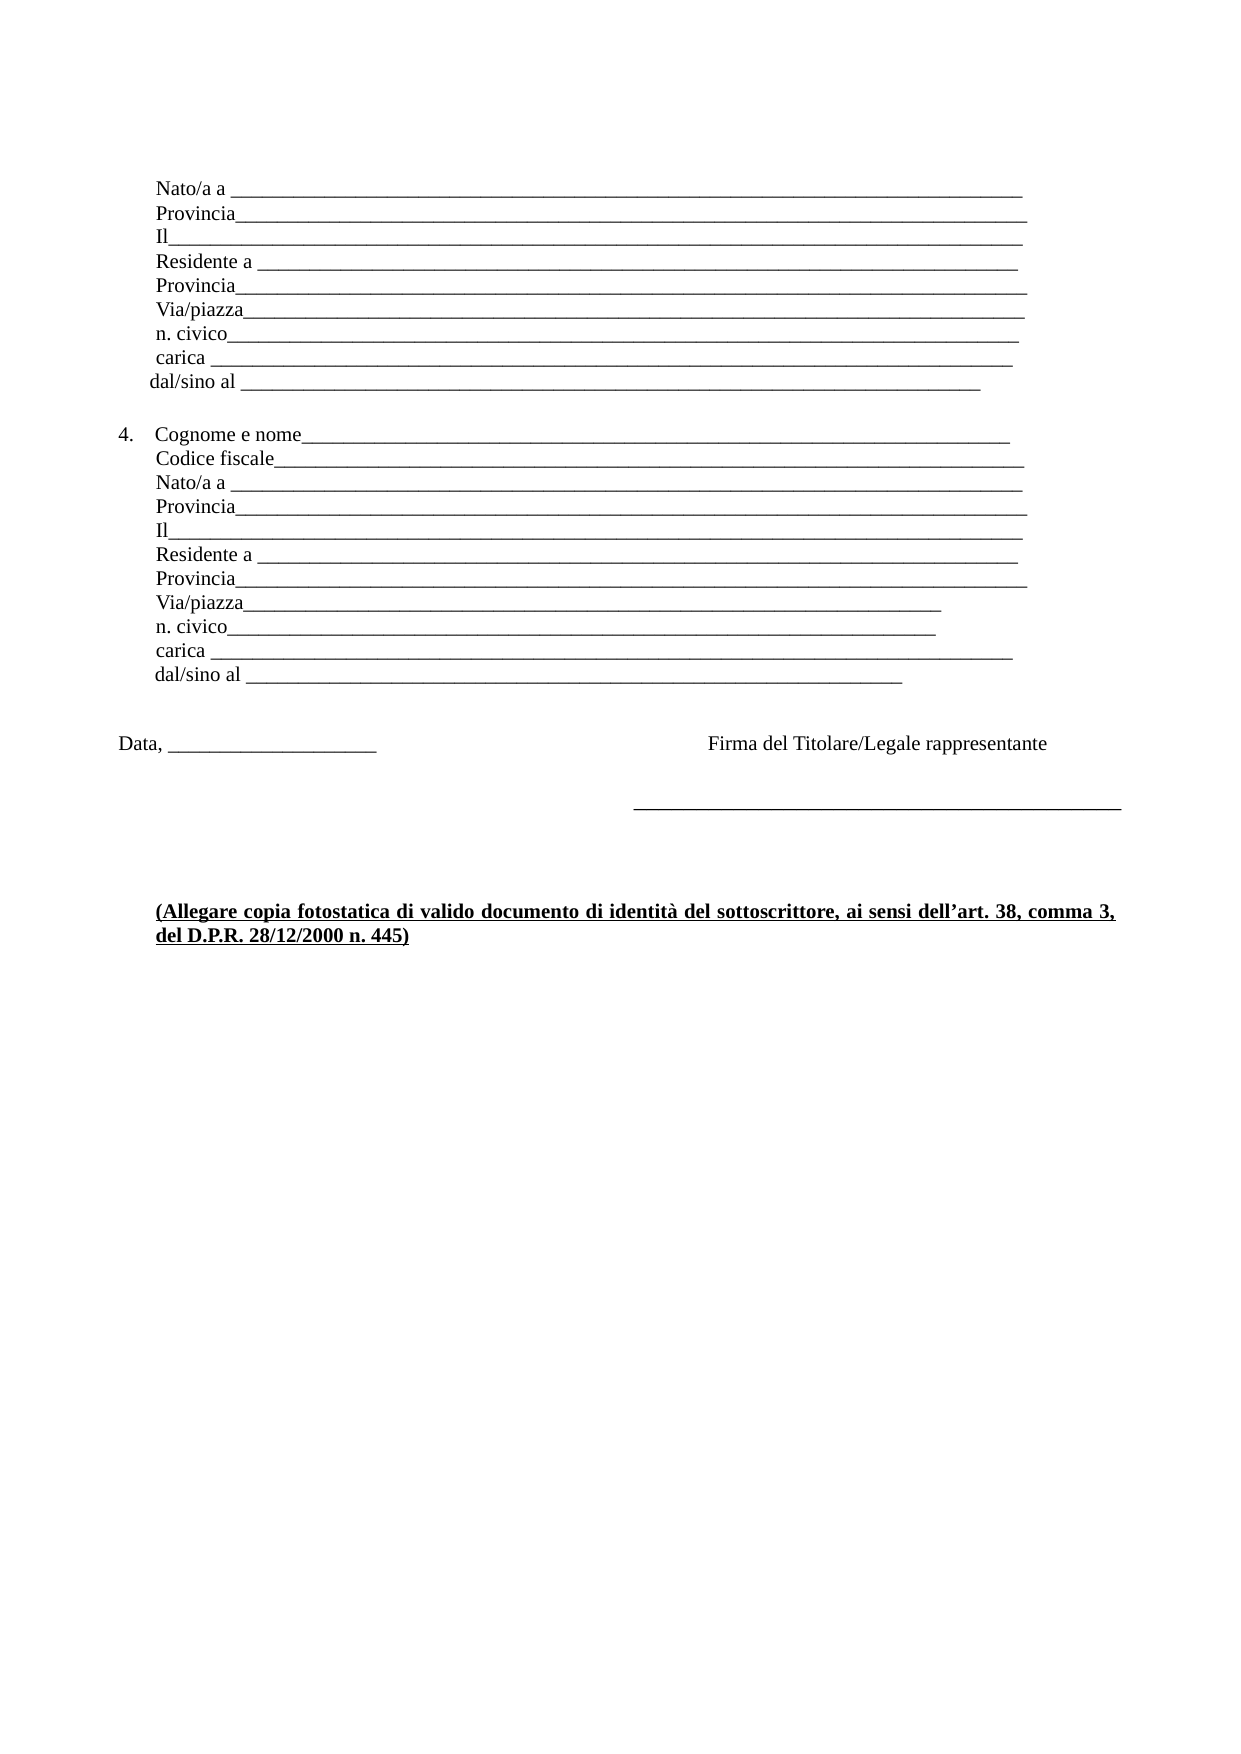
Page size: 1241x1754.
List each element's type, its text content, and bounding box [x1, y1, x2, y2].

list Il__________________________________________________________________________________ [118, 518, 1122, 542]
list carica _____________________________________________________________________________ [118, 345, 1122, 369]
list n. civico____________________________________________________________________________ [118, 321, 1122, 345]
list Nato/a a ____________________________________________________________________________ [118, 470, 1122, 494]
list carica _____________________________________________________________________________ [118, 638, 1122, 662]
list Codice fiscale________________________________________________________________________ [118, 446, 1122, 470]
list Provincia____________________________________________________________________________ [118, 566, 1122, 590]
list Via/piazza___________________________________________________________________________ [118, 297, 1122, 321]
list Provincia____________________________________________________________________________ [118, 494, 1122, 518]
list Il__________________________________________________________________________________ [118, 224, 1122, 248]
list Via/piazza___________________________________________________________________ [118, 590, 1122, 614]
text Data, ____________________ Firma del Titolare/Legale rappresentante [118, 731, 1122, 755]
text (Allegare copia fotostatica di valido documento di identità del sottoscrittore, ai sensi dell’art. 38, comma 3, del D.P.R. 28/12/2000 n. 445) [155, 899, 1117, 947]
list dal/sino al _______________________________________________________________ [118, 662, 1122, 686]
list Residente a _________________________________________________________________________ [118, 542, 1122, 566]
list Nato/a a ____________________________________________________________________________ [118, 176, 1122, 200]
list Provincia____________________________________________________________________________ [118, 200, 1122, 224]
list Residente a _________________________________________________________________________ [118, 248, 1122, 273]
list n. civico____________________________________________________________________ [118, 614, 1122, 638]
list 4. Cognome e nome____________________________________________________________________ [118, 422, 1122, 446]
list Provincia____________________________________________________________________________ [118, 273, 1122, 297]
list dal/sino al _______________________________________________________________________ [118, 369, 1122, 393]
text _______________________________________ [634, 755, 1122, 813]
